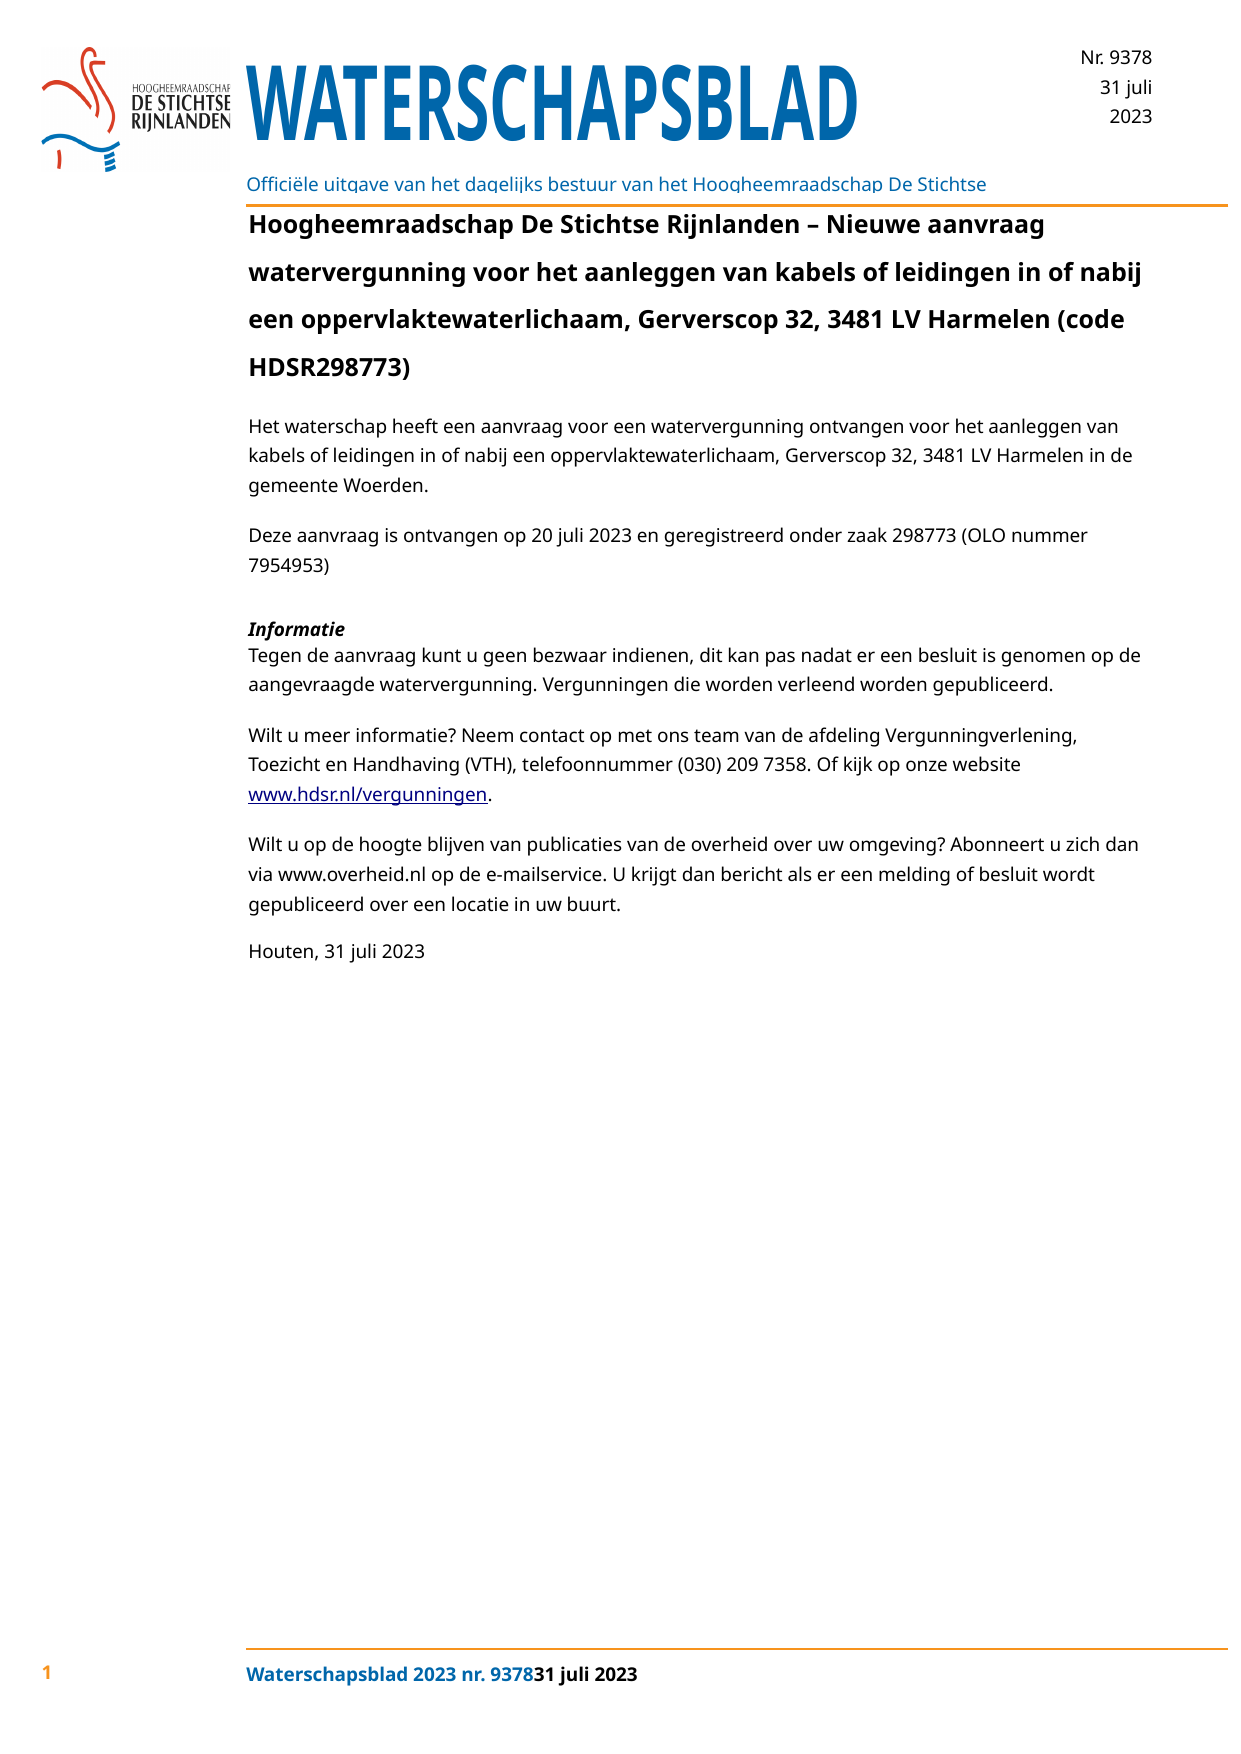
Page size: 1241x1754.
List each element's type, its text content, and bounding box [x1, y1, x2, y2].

text Houten, 31 juli 2023 [248, 938, 1152, 964]
text Hoogheemraadschap De Stichtse Rijnlanden – Nieuwe aanvraag watervergunning voor het aanleggen van kabels of leidingen in of nabij een oppervlaktewaterlichaam, Gerverscop 32, 3481 LV Harmelen (code HDSR298773) [248, 207, 1152, 384]
text Wilt u op de hoogte blijven van publicaties van de overheid over uw omgeving? Abonneert u zich dan via www.overheid.nl op de e-mailservice. U krijgt dan bericht als er een melding of besluit wordt gepubliceerd over een locatie in uw buurt. [248, 832, 1152, 916]
picture [41, 47, 231, 172]
text Tegen de aanvraag kunt u geen bezwaar indienen, dit kan pas nadat er een besluit is genomen op de aangevraagde watervergunning. Vergunningen die worden verleend worden gepubliceerd. [248, 642, 1152, 697]
text Informatie [248, 616, 1152, 642]
text Wilt u meer informatie? Neem contact op met ons team van de afdeling Vergunningverlening, Toezicht en Handhaving (VTH), telefoonnummer (030) 209 7358. Of kijk op onze website www.hdsr.nl/vergunningen. [248, 722, 1152, 807]
text Het waterschap heeft een aanvraag voor een watervergunning ontvangen voor het aanleggen van kabels of leidingen in of nabij een oppervlaktewaterlichaam, Gerverscop 32, 3481 LV Harmelen in de gemeente Woerden. [248, 413, 1152, 498]
text Deze aanvraag is ontvangen op 20 juli 2023 en geregistreerd onder zaak 298773 (OLO nummer 7954953) [248, 523, 1152, 578]
